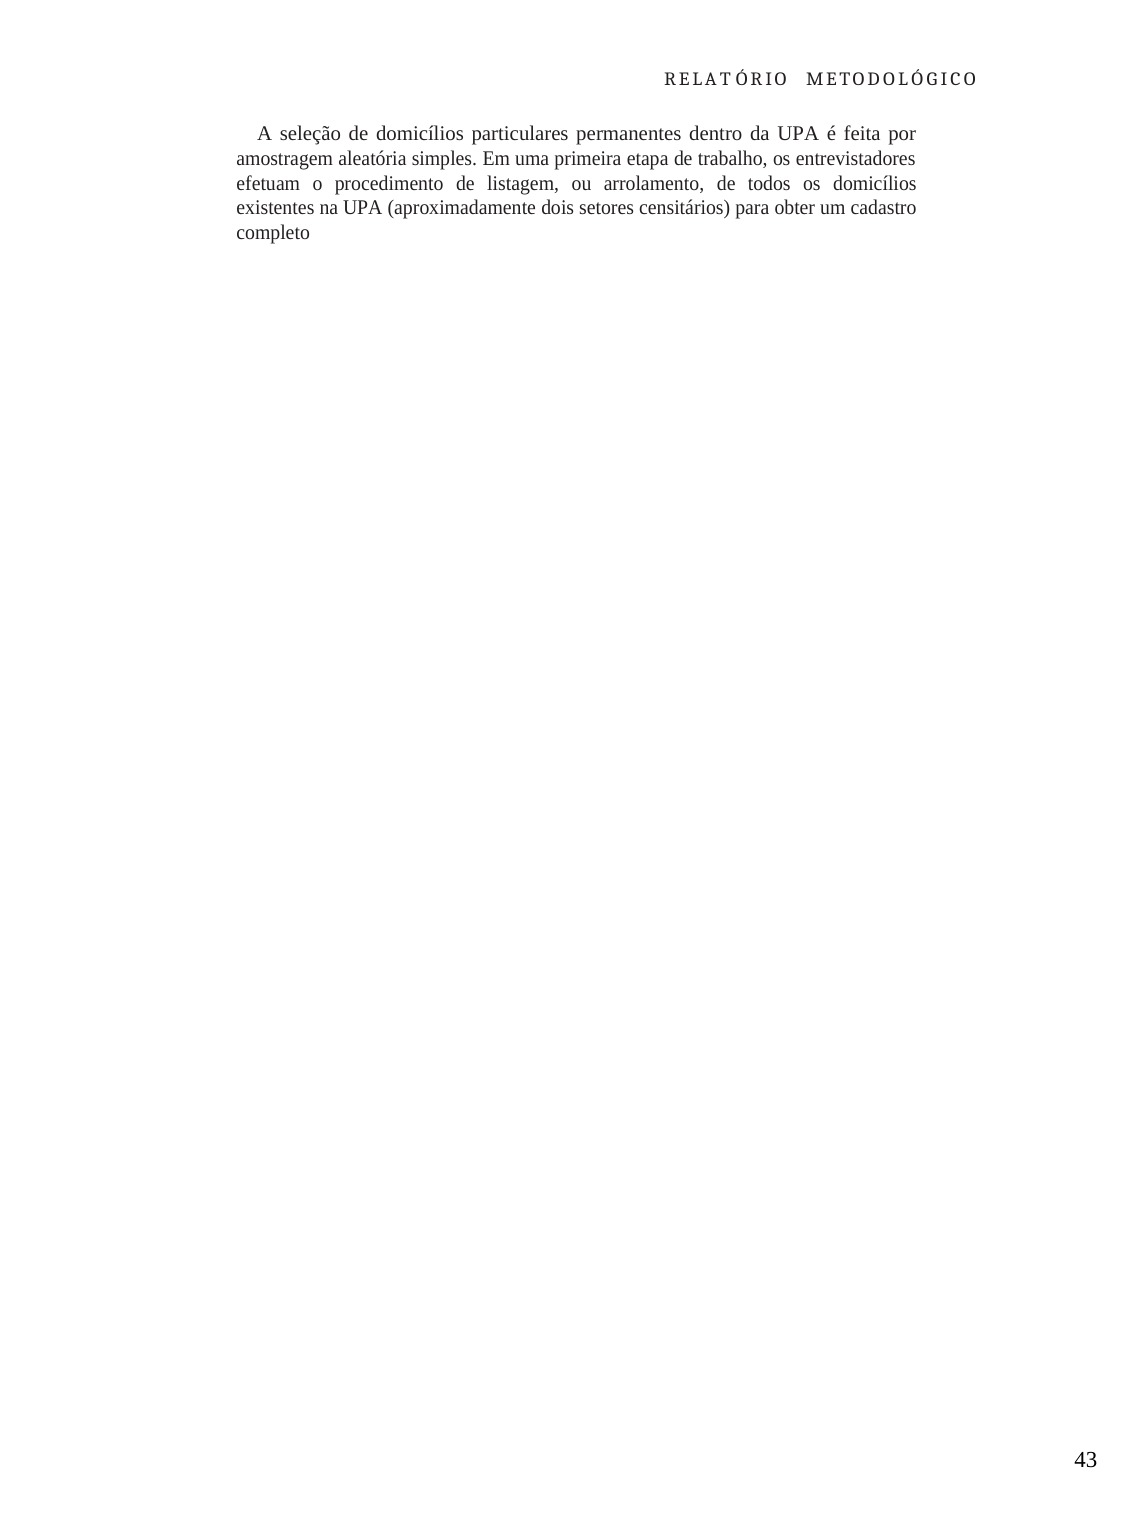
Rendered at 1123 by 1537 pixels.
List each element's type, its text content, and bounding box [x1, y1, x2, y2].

text A seleção de domicílios particulares permanentes dentro da UPA é feita por amostragem aleatória simples. Em uma primeira etapa de trabalho, os entrevistadores efetuam o procedimento de listagem, ou arrolamento, de todos os domicílios existentes na UPA (aproximadamente dois setores censitários) para obter um cadastro completo [236, 121, 917, 244]
